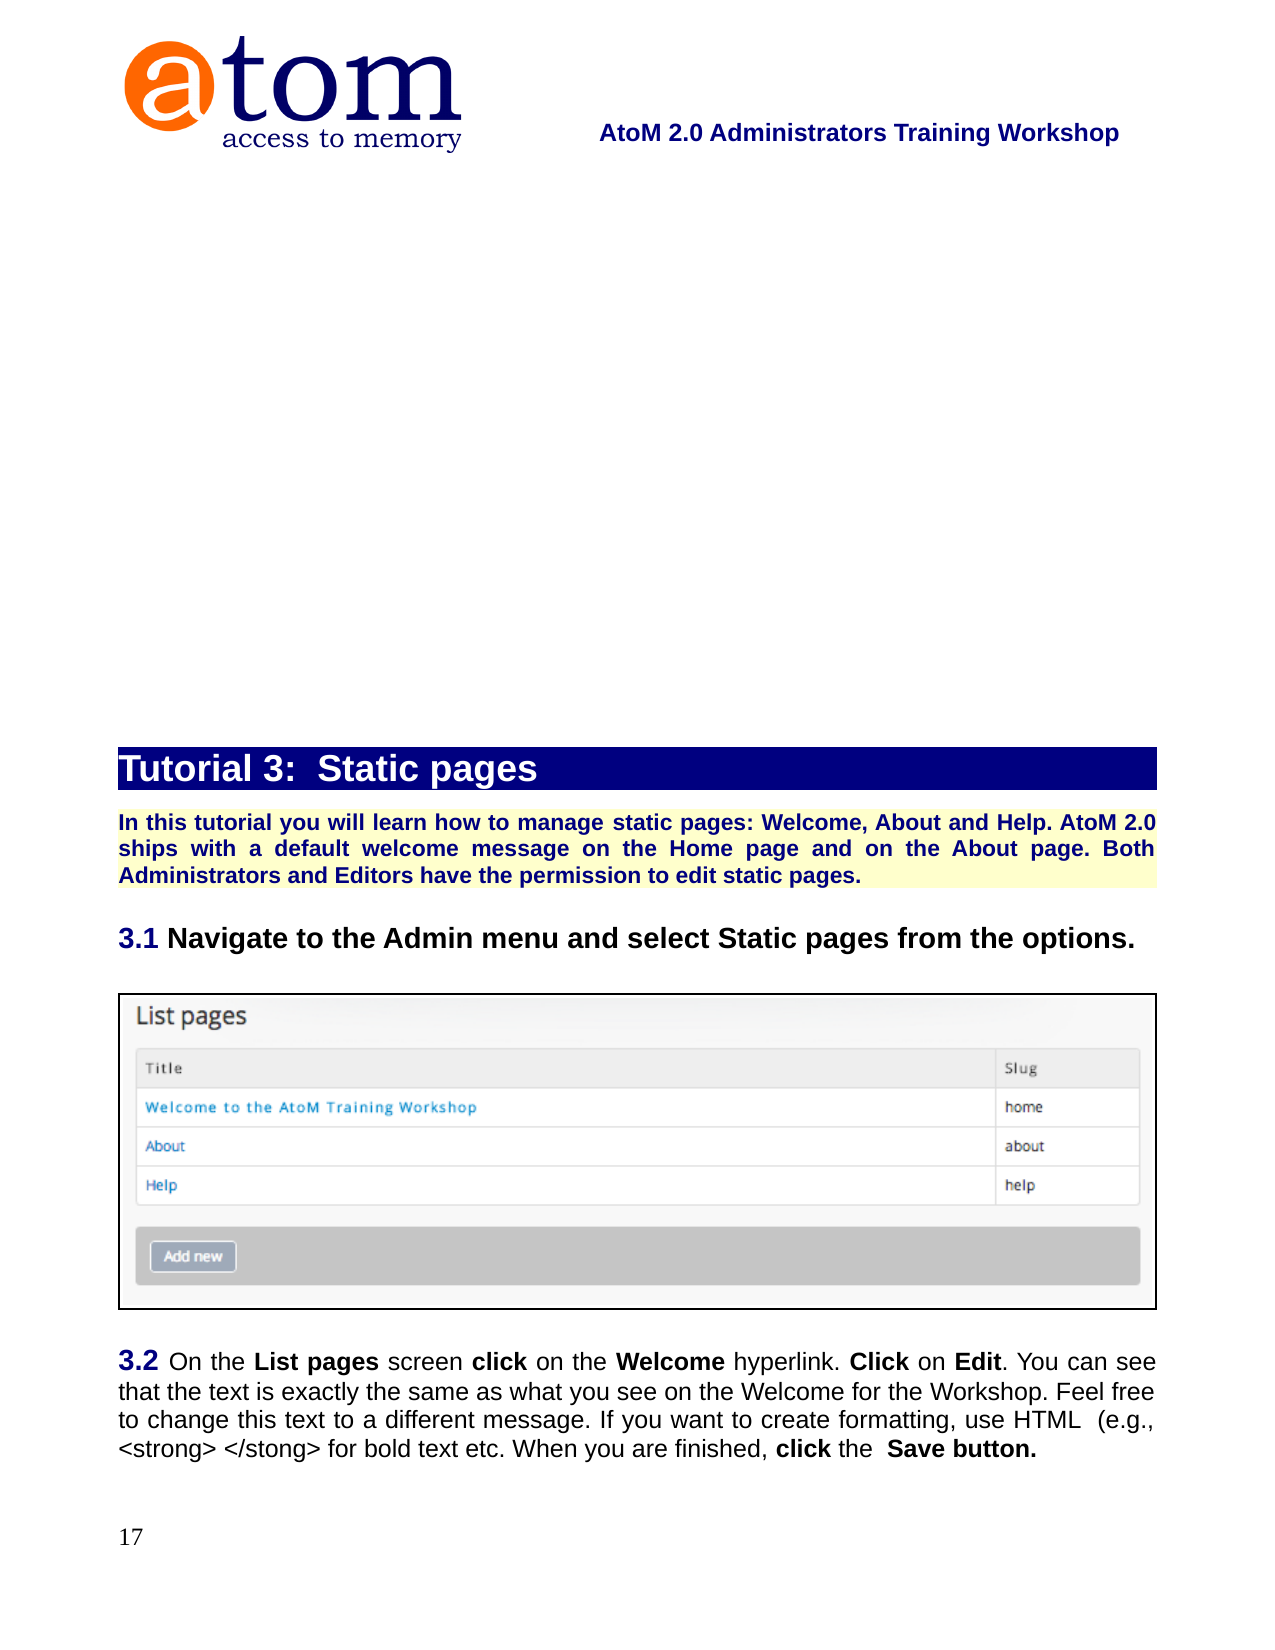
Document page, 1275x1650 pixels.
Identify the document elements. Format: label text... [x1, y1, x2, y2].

picture [123, 998, 1152, 1305]
picture [124, 36, 462, 153]
text Tutorial 3: Static pages [118, 747, 1157, 790]
text 3.2 On the List pages screen click on the Welcome hyperlink. Click on Edit. You can see that the text is exactly the same as what you see on the Welcome for the Workshop. Feel free to change this text to a different message. If you want to create formatting, use HTML (e.g., <strong> </stong> for bold text etc. When you are finished, click the Save button. [118, 1343, 1157, 1463]
text In this tutorial you will learn how to manage static pages: Welcome, About and Help. AtoM 2.0 ships with a default welcome message on the Home page and on the About page. Both Administrators and Editors have the permission to edit static pages. [118, 809, 1157, 888]
text 3.1 Navigate to the Admin menu and select Static pages from the options. [118, 922, 1157, 955]
